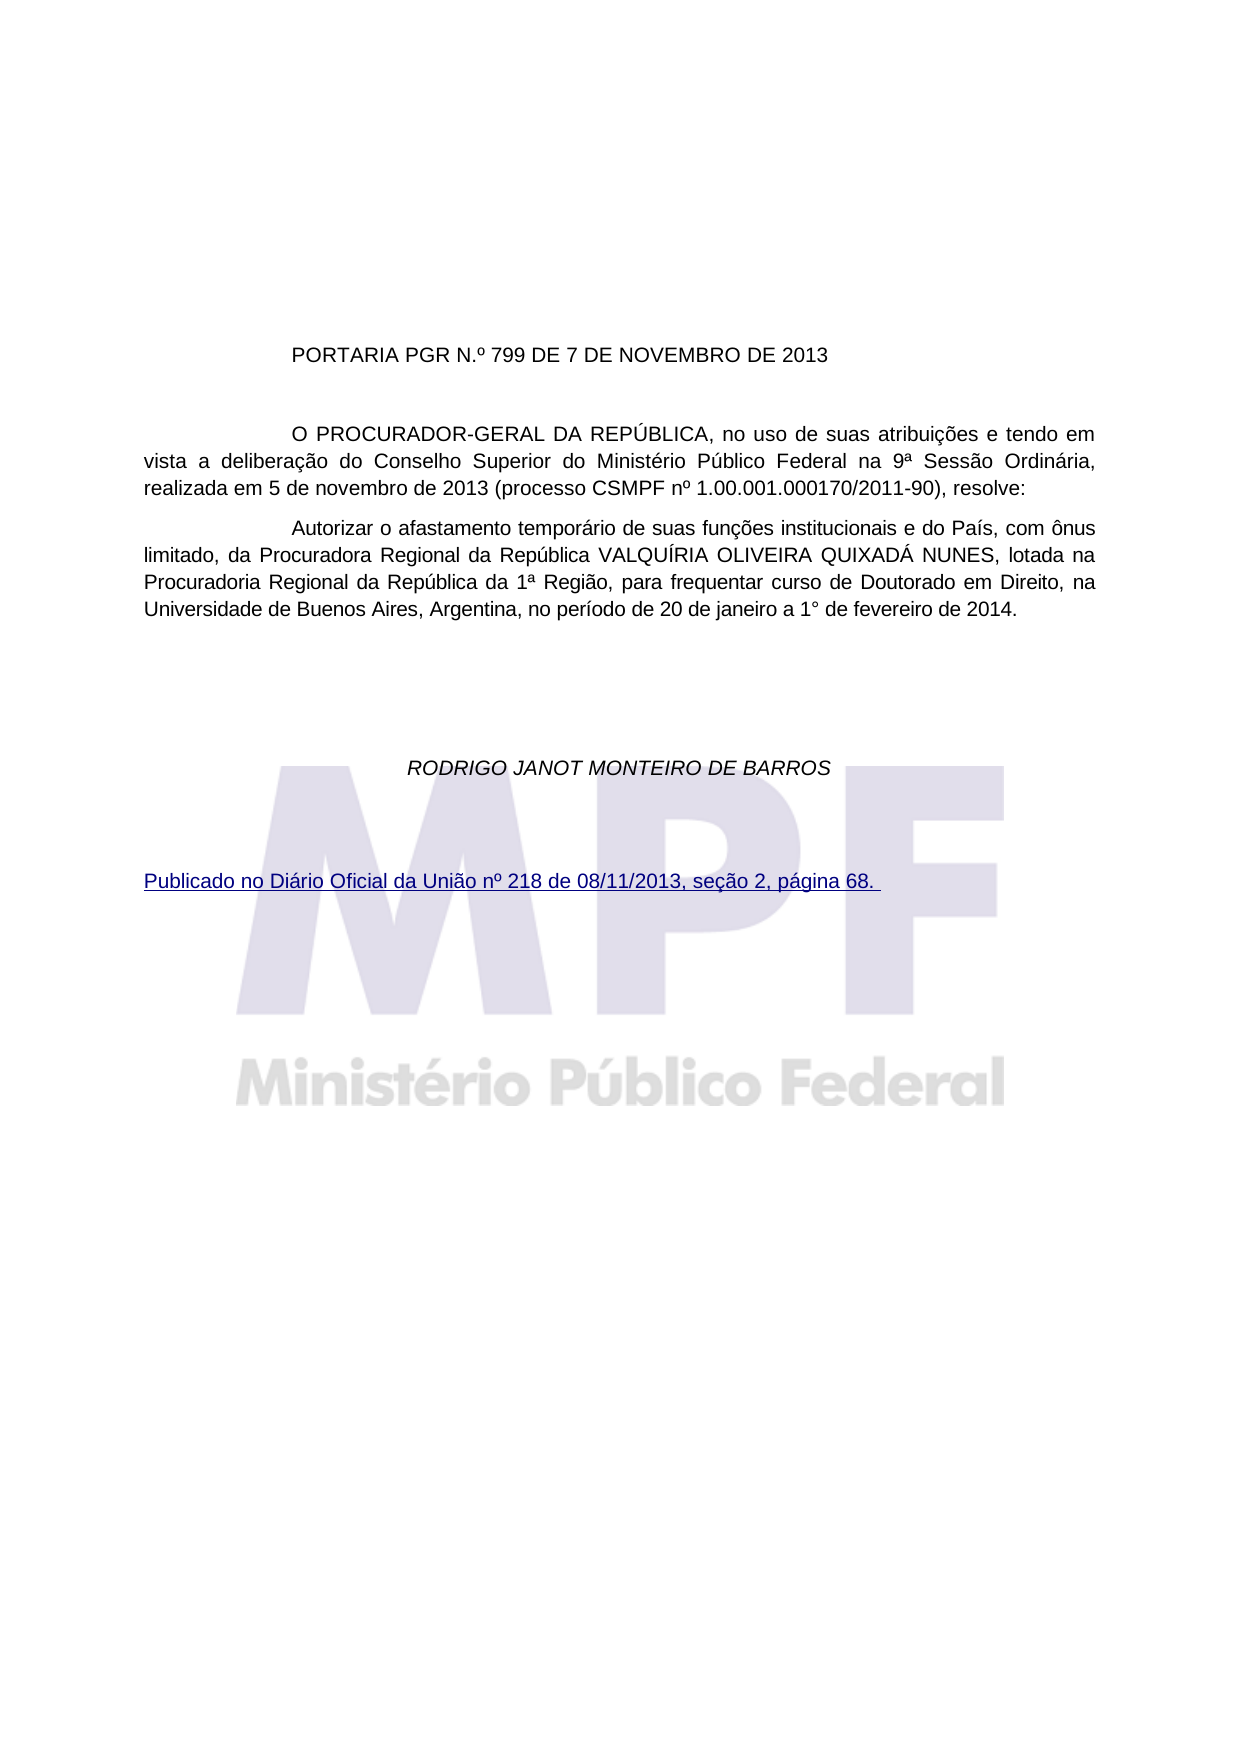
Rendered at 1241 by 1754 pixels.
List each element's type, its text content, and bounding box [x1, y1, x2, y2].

picture [236, 780, 1004, 869]
text O PROCURADOR-GERAL DA REPÚBLICA, no uso de suas atribuições e tendo em vista a deliberação do Conselho Superior do Ministério Público Federal na 9ª Sessão Ordinária, realizada em 5 de novembro de 2013 (processo CSMPF nº 1.00.001.000170/2011-90), resolve: [144, 420, 1096, 501]
text Autorizar o afastamento temporário de suas funções institucionais e do País, com ônus limitado, da Procuradora Regional da República VALQUÍRIA OLIVEIRA QUIXADÁ NUNES, lotada na Procuradoria Regional da República da 1ª Região, para frequentar curso de Doutorado em Direito, na Universidade de Buenos Aires, Argentina, no período de 20 de janeiro a 1° de fevereiro de 2014. [144, 514, 1096, 622]
text Publicado no Diário Oficial da União nº 218 de 08/11/2013, seção 2, página 68. [144, 869, 1096, 893]
text PORTARIA PGR N.º 799 DE 7 DE NOVEMBRO DE 2013 [144, 341, 1096, 368]
text RODRIGO JANOT MONTEIRO DE BARROS [144, 753, 1096, 780]
picture [236, 893, 1004, 1106]
